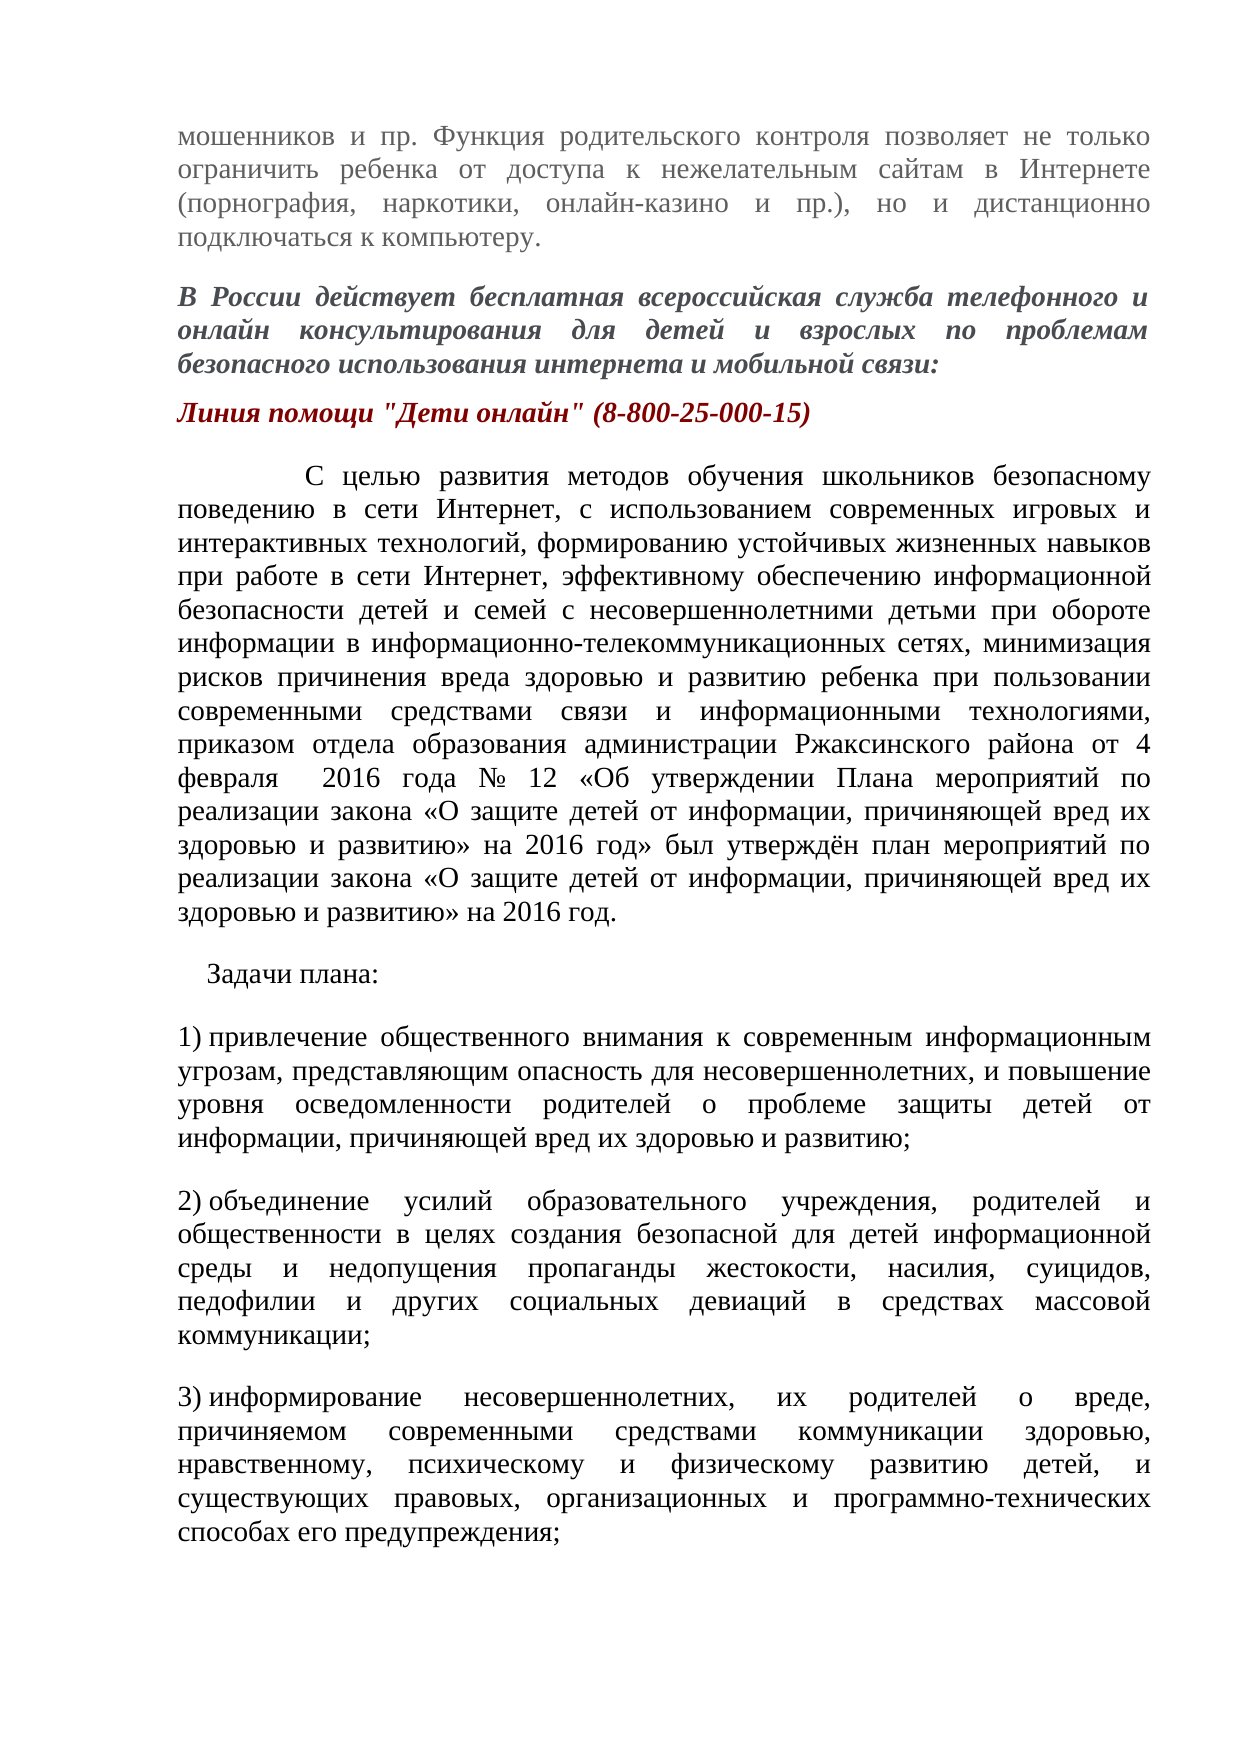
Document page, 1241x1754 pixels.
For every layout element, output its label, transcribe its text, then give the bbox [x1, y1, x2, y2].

text мошенников и пр. Функция родительского контроля позволяет не только ограничить ребенка от доступа к нежелательным сайтам в Интернете (порнография, наркотики, онлайн-казино и пр.), но и дистанционно подключаться к компьютеру. [177, 118, 1152, 252]
text С целью развития методов обучения школьников безопасному поведению в сети Интернет, с использованием современных игровых и интерактивных технологий, формированию устойчивых жизненных навыков при работе в сети Интернет, эффективному обеспечению информационной безопасности детей и семей с несовершеннолетними детьми при обороте информации в информационно-телекоммуникационных сетях, минимизация рисков причинения вреда здоровью и развитию ребенка при пользовании современными средствами связи и информационными технологиями, приказом отдела образования администрации Ржаксинского района от 4 февраля 2016 года № 12 «Об утверждении Плана мероприятий по реализации закона «О защите детей от информации, причиняющей вред их здоровью и развитию» на 2016 год» был утверждён план мероприятий по реализации закона «О защите детей от информации, причиняющей вред их здоровью и развитию» на 2016 год. [177, 458, 1152, 927]
text 3)​ информирование несовершеннолетних, их родителей о вреде, причиняемом современными средствами коммуникации здоровью, нравственному, психическому и физическому развитию детей, и существующих правовых, организационных и программно-технических способах его предупреждения; [177, 1379, 1152, 1547]
text Задачи плана: [177, 957, 1152, 990]
text 1)​ привлечение общественного внимания к современным информационным угрозам, представляющим опасность для несовершеннолетних, и повышение уровня осведомленности родителей о проблеме защиты детей от информации, причиняющей вред их здоровью и развитию; [177, 1019, 1152, 1153]
text 2)​ объединение усилий образовательного учреждения, родителей и общественности в целях создания безопасной для детей информационной среды и недопущения пропаганды жестокости, насилия, суицидов, педофилии и других социальных девиаций в средствах массовой коммуникации; [177, 1183, 1152, 1350]
text В России действует бесплатная всероссийская служба телефонного и онлайн консультирования для детей и взрослых по проблемам безопасного использования интернета и мобильной связи: [177, 279, 1152, 379]
text Линия помощи "Дети онлайн" (8-800-25-000-15) [177, 395, 1152, 429]
